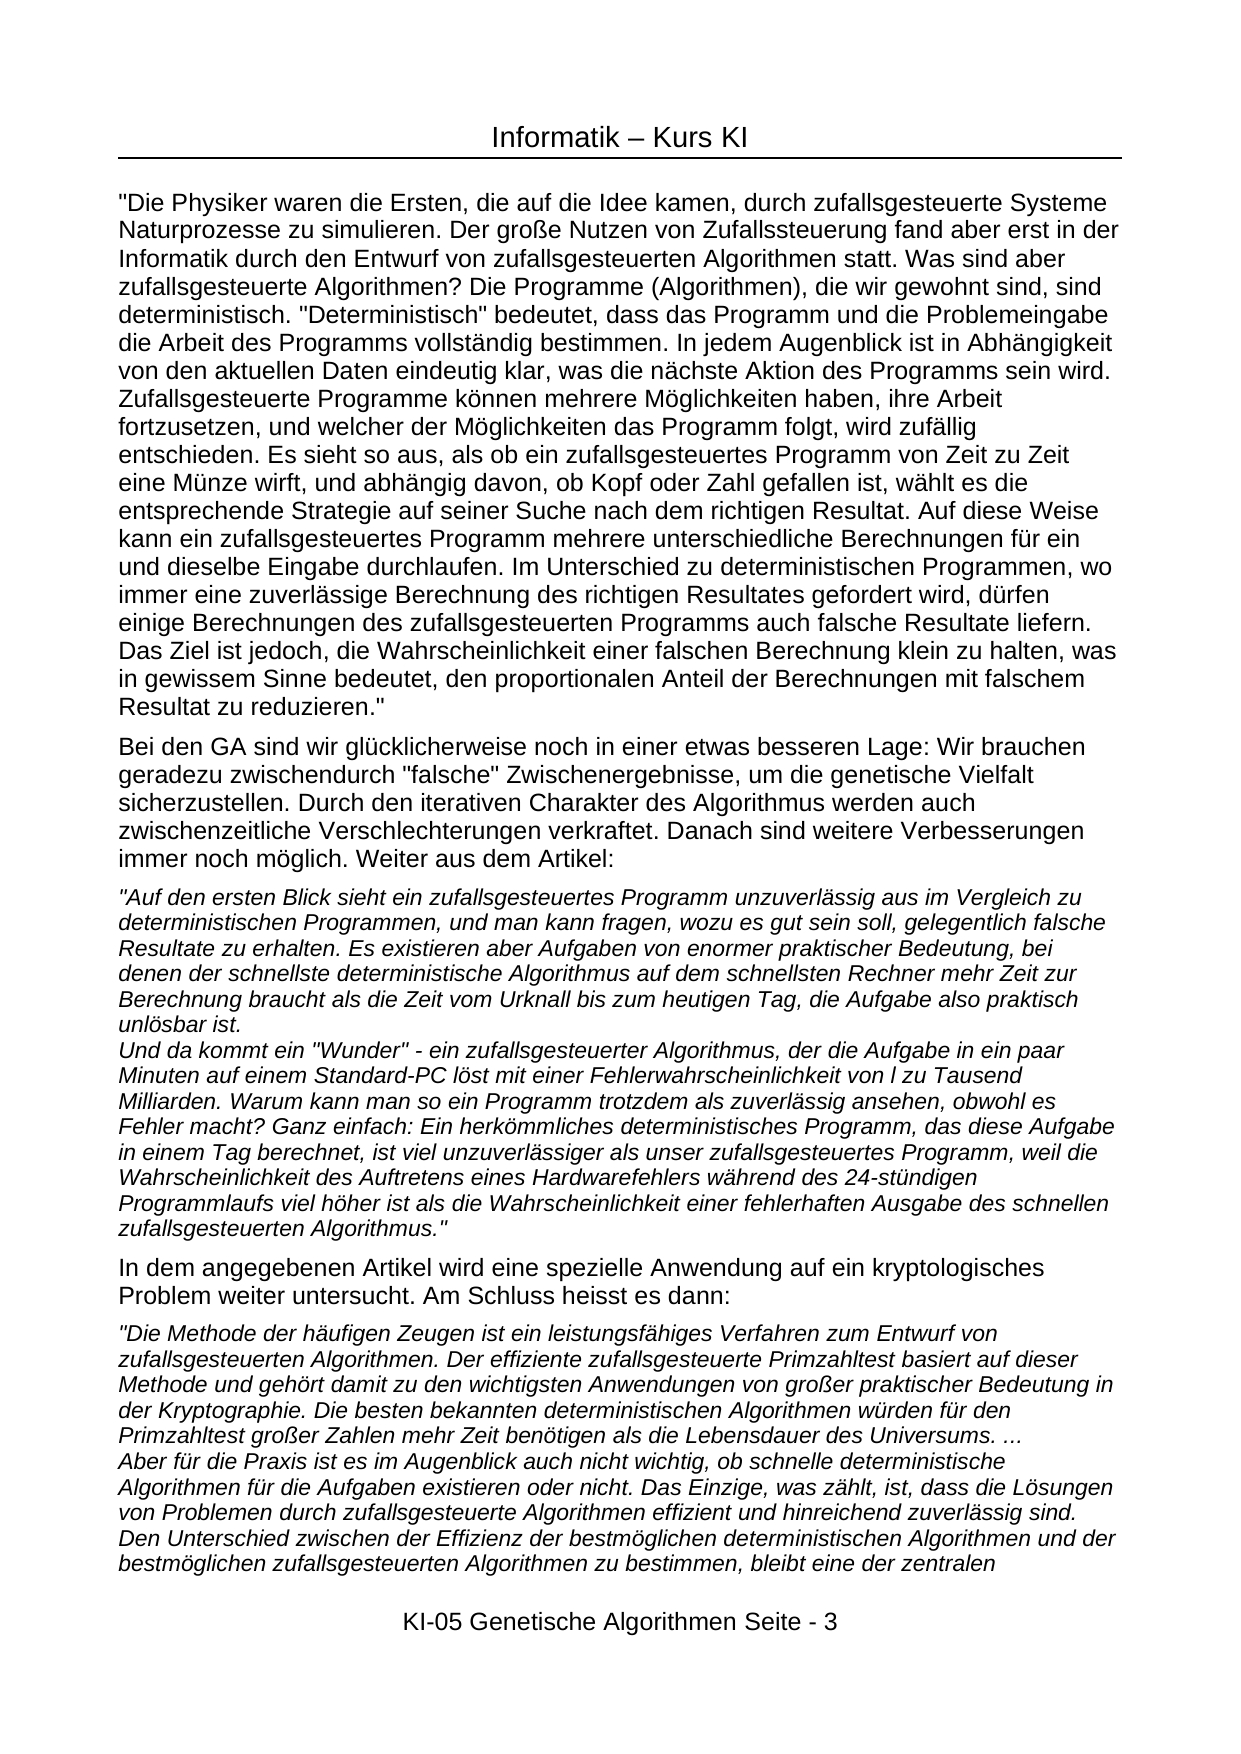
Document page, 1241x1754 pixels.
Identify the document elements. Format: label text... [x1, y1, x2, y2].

text Und da kommt ein "Wunder" - ein zufallsgesteuerter Algorithmus, der die Aufgabe in ein paar Minuten auf einem Standard-PC löst mit einer Fehlerwahrscheinlichkeit von l zu Tausend Milliarden. Warum kann man so ein Programm trotzdem als zuverlässig ansehen, obwohl es Fehler macht? Ganz einfach: Ein herkömmliches deterministisches Programm, das diese Aufgabe in einem Tag berechnet, ist viel unzuverlässiger als unser zufallsgesteuertes Programm, weil die Wahrscheinlichkeit des Auftretens eines Hardwarefehlers während des 24-stündigen Programmlaufs viel höher ist als die Wahrscheinlichkeit einer fehlerhaften Ausgabe des schnellen zufallsgesteuerten Algorithmus." [118, 1037, 1122, 1242]
text "Auf den ersten Blick sieht ein zufallsgesteuertes Programm unzuverlässig aus im Vergleich zu deterministischen Programmen, und man kann fragen, wozu es gut sein soll, gelegentlich falsche Resultate zu erhalten. Es existieren aber Aufgaben von enormer praktischer Bedeutung, bei denen der schnellste deterministische Algorithmus auf dem schnellsten Rechner mehr Zeit zur Berechnung braucht als die Zeit vom Urknall bis zum heutigen Tag, die Aufgabe also praktisch unlösbar ist. [118, 884, 1122, 1037]
text "Die Physiker waren die Ersten, die auf die Idee kamen, durch zufallsgesteuerte Systeme Naturprozesse zu simulieren. Der große Nutzen von Zufallssteuerung fand aber erst in der Informatik durch den Entwurf von zufallsgesteuerten Algorithmen statt. Was sind aber zufallsgesteuerte Algorithmen? Die Programme (Algorithmen), die wir gewohnt sind, sind deterministisch. "Deterministisch" bedeutet, dass das Programm und die Problemeingabe die Arbeit des Programms vollständig bestimmen. In jedem Augenblick ist in Abhängigkeit von den aktuellen Daten eindeutig klar, was die nächste Aktion des Programms sein wird. Zufallsgesteuerte Programme können mehrere Möglichkeiten haben, ihre Arbeit fortzusetzen, und welcher der Möglichkeiten das Programm folgt, wird zufällig entschieden. Es sieht so aus, als ob ein zufallsgesteuertes Programm von Zeit zu Zeit eine Münze wirft, und abhängig davon, ob Kopf oder Zahl gefallen ist, wählt es die entsprechende Strategie auf seiner Suche nach dem richtigen Resultat. Auf diese Weise kann ein zufallsgesteuertes Programm mehrere unterschiedliche Berechnungen für ein und dieselbe Eingabe durchlaufen. Im Unterschied zu deterministischen Programmen, wo immer eine zuverlässige Berechnung des richtigen Resultates gefordert wird, dürfen einige Berechnungen des zufallsgesteuerten Programms auch falsche Resultate liefern. Das Ziel ist jedoch, die Wahrscheinlichkeit einer falschen Berechnung klein zu halten, was in gewissem Sinne bedeutet, den proportionalen Anteil der Berechnungen mit falschem Resultat zu reduzieren." [118, 188, 1122, 721]
text "Die Methode der häufigen Zeugen ist ein leistungsfähiges Verfahren zum Entwurf von zufallsgesteuerten Algorithmen. Der effiziente zufallsgesteuerte Primzahltest basiert auf dieser Methode und gehört damit zu den wichtigsten Anwendungen von großer praktischer Bedeutung in der Kryptographie. Die besten bekannten deterministischen Algorithmen würden für den Primzahltest großer Zahlen mehr Zeit benötigen als die Lebensdauer des Universums. ... [118, 1321, 1122, 1449]
text Aber für die Praxis ist es im Augenblick auch nicht wichtig, ob schnelle deterministische Algorithmen für die Aufgaben existieren oder nicht. Das Einzige, was zählt, ist, dass die Lösungen von Problemen durch zufallsgesteuerte Algorithmen effizient und hinreichend zuverlässig sind. Den Unterschied zwischen der Effizienz der bestmöglichen deterministischen Algorithmen und der bestmöglichen zufallsgesteuerten Algorithmen zu bestimmen, bleibt eine der zentralen [118, 1449, 1122, 1576]
text Bei den GA sind wir glücklicherweise noch in einer etwas besseren Lage: Wir brauchen geradezu zwischendurch "falsche" Zwischenergebnisse, um die genetische Vielfalt sicherzustellen. Durch den iterativen Charakter des Algorithmus werden auch zwischenzeitliche Verschlechterungen verkraftet. Danach sind weitere Verbesserungen immer noch möglich. Weiter aus dem Artikel: [118, 732, 1122, 872]
text In dem angegebenen Artikel wird eine spezielle Anwendung auf ein kryptologisches Problem weiter untersucht. Am Schluss heisst es dann: [118, 1253, 1122, 1309]
